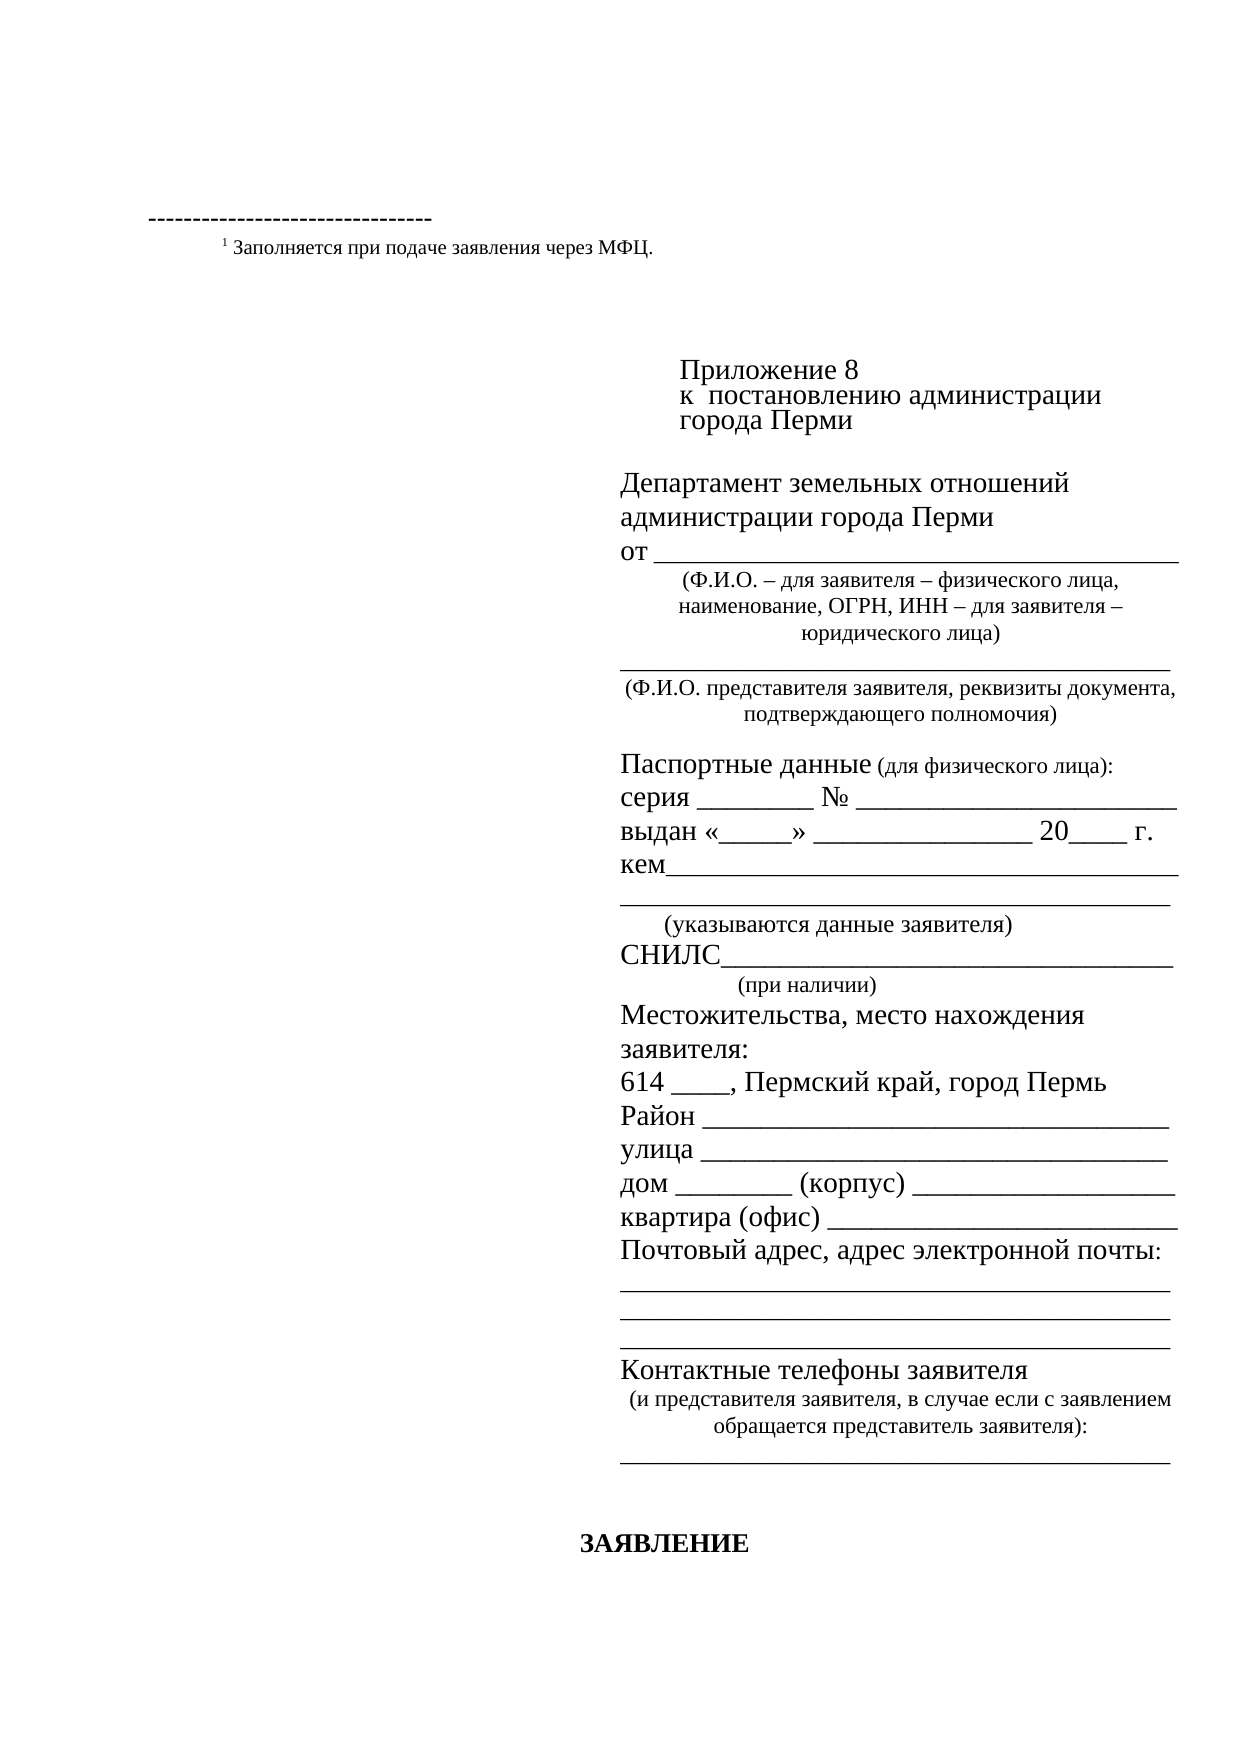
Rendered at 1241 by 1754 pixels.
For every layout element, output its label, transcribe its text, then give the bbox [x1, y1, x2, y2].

text ____________________________________________ [620, 880, 1181, 909]
text Местожительства, место нахождения заявителя: [620, 997, 1181, 1064]
text Контактные телефоны заявителя [620, 1352, 1181, 1386]
text серия ________ № ______________________ [620, 779, 1181, 813]
text Департамент земельных отношений администрации города Перми [620, 466, 1181, 533]
text подтверждающего полномочия) [620, 700, 1181, 727]
text кем_________________________________________ [620, 846, 1181, 880]
text (и представителя заявителя, в случае если с заявлением обращается представитель заявителя): [620, 1386, 1181, 1438]
text города Перми [679, 409, 1181, 434]
text 614 ____, Пермский край, город Пермь [620, 1064, 1181, 1098]
text улица ________________________________ [620, 1132, 1181, 1165]
text квартира (офис) ________________________ [620, 1199, 1181, 1232]
text (указываются данные заявителя) [620, 909, 1181, 937]
text (при наличии) [694, 971, 1181, 997]
text ____________________________________________ [620, 645, 1181, 674]
text 1 Заполняется при подаче заявления через МФЦ. [148, 235, 1181, 259]
subtitle Приложение 8 [679, 359, 1181, 384]
text (Ф.И.О. – для заявителя – физического лица, наименование, ОГРН, ИНН – для заявителя – юридического лица) [620, 566, 1181, 645]
text Район ________________________________ [620, 1098, 1181, 1132]
text ____________________________________________ [620, 1438, 1181, 1467]
text к постановлению администрации [679, 384, 1181, 409]
text (Ф.И.О. представителя заявителя, реквизиты документа, [620, 674, 1181, 700]
text дом ________ (корпус) __________________ [620, 1165, 1181, 1199]
text ЗАЯВЛЕНИЕ [148, 1527, 1181, 1558]
text Паспортные данные (для физического лица): [620, 746, 1181, 779]
text Почтовый адрес, адрес электронной почты: ____________________________________________________________________________________________________________________________________ [620, 1232, 1181, 1352]
text выдан «_____» _______________ 20____ г. [620, 813, 1181, 846]
text -------------------------------- [148, 200, 1181, 235]
text от __________________________________________ [620, 533, 1181, 566]
text СНИЛС_______________________________ [620, 937, 1181, 971]
